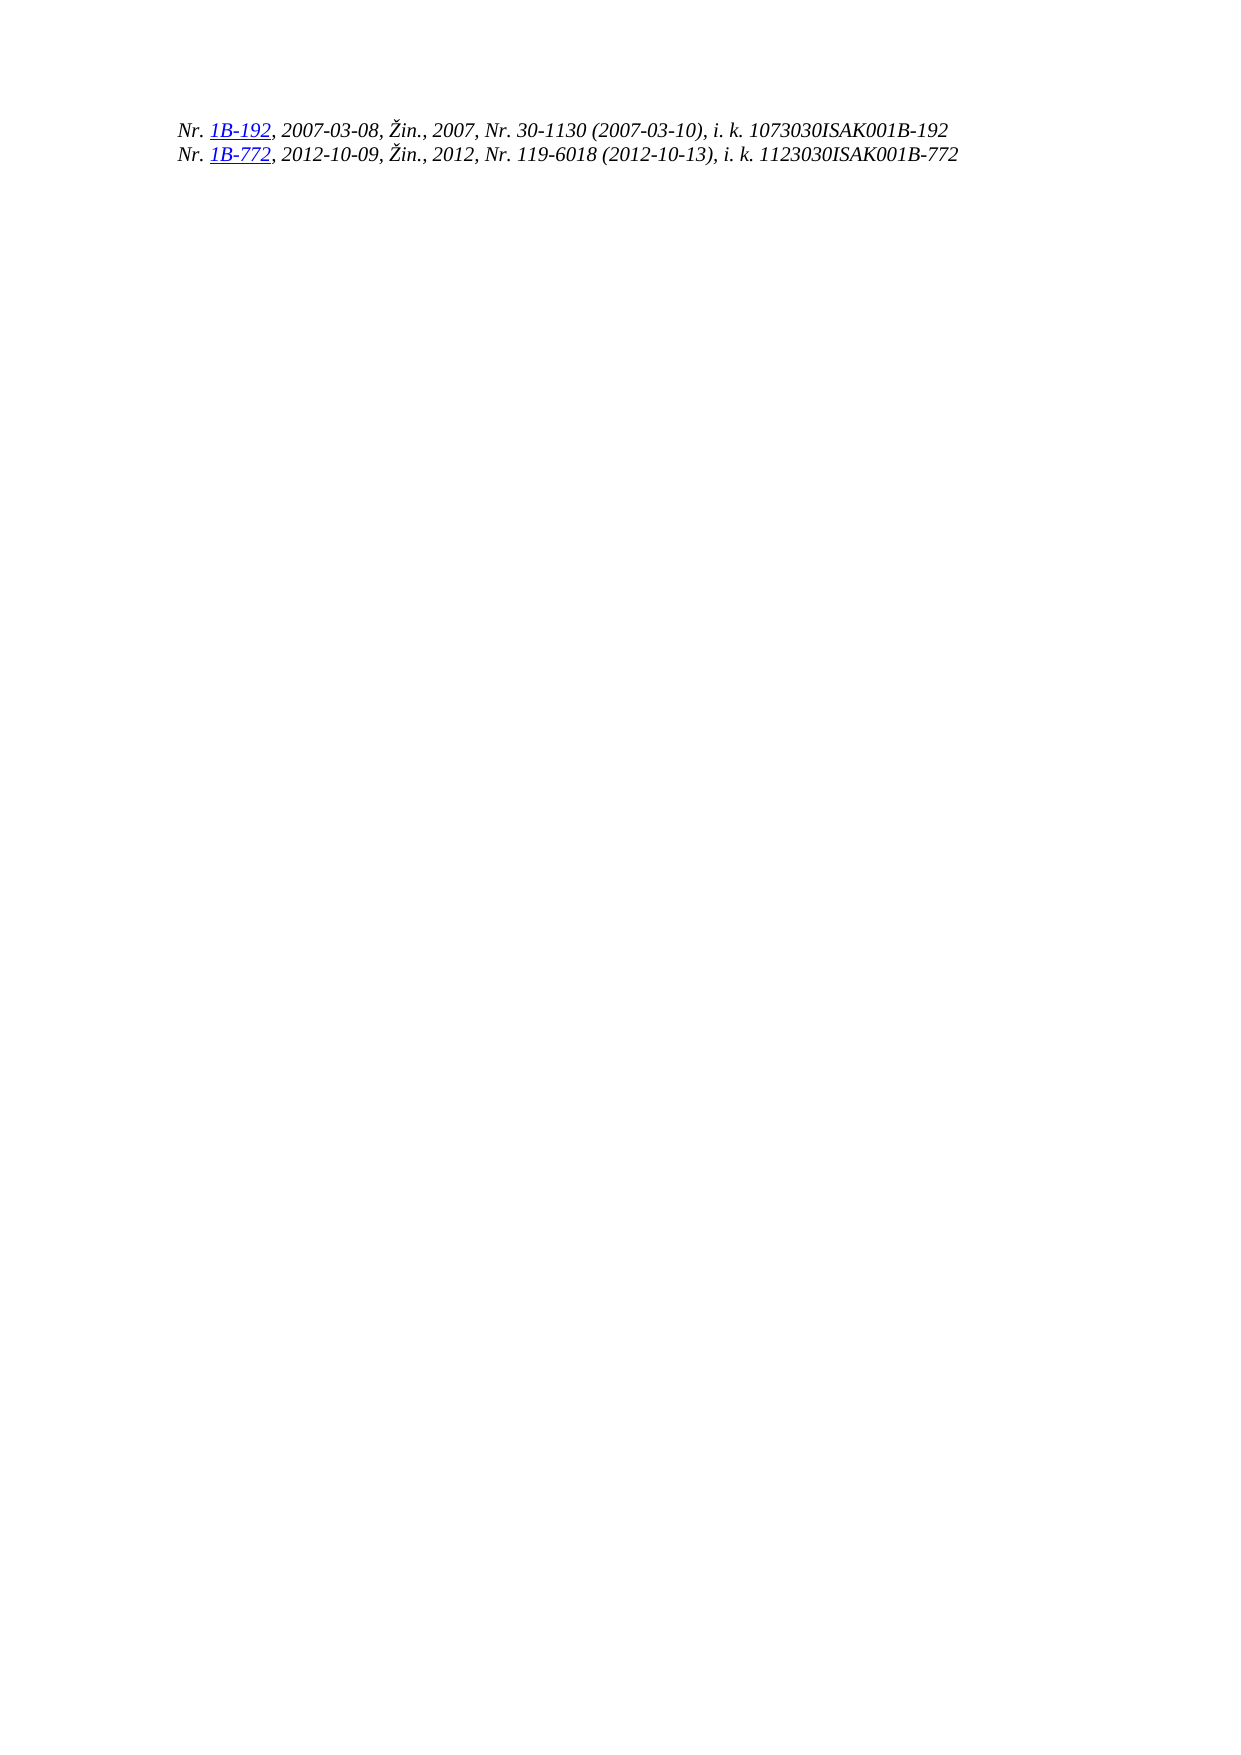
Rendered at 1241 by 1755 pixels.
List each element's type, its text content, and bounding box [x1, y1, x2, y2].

text Nr. 1B-772, 2012-10-09, Žin., 2012, Nr. 119-6018 (2012-10-13), i. k. 1123030ISAK001B-772 [177, 142, 1181, 166]
text Nr. 1B-192, 2007-03-08, Žin., 2007, Nr. 30-1130 (2007-03-10), i. k. 1073030ISAK001B-192 [177, 118, 1181, 142]
